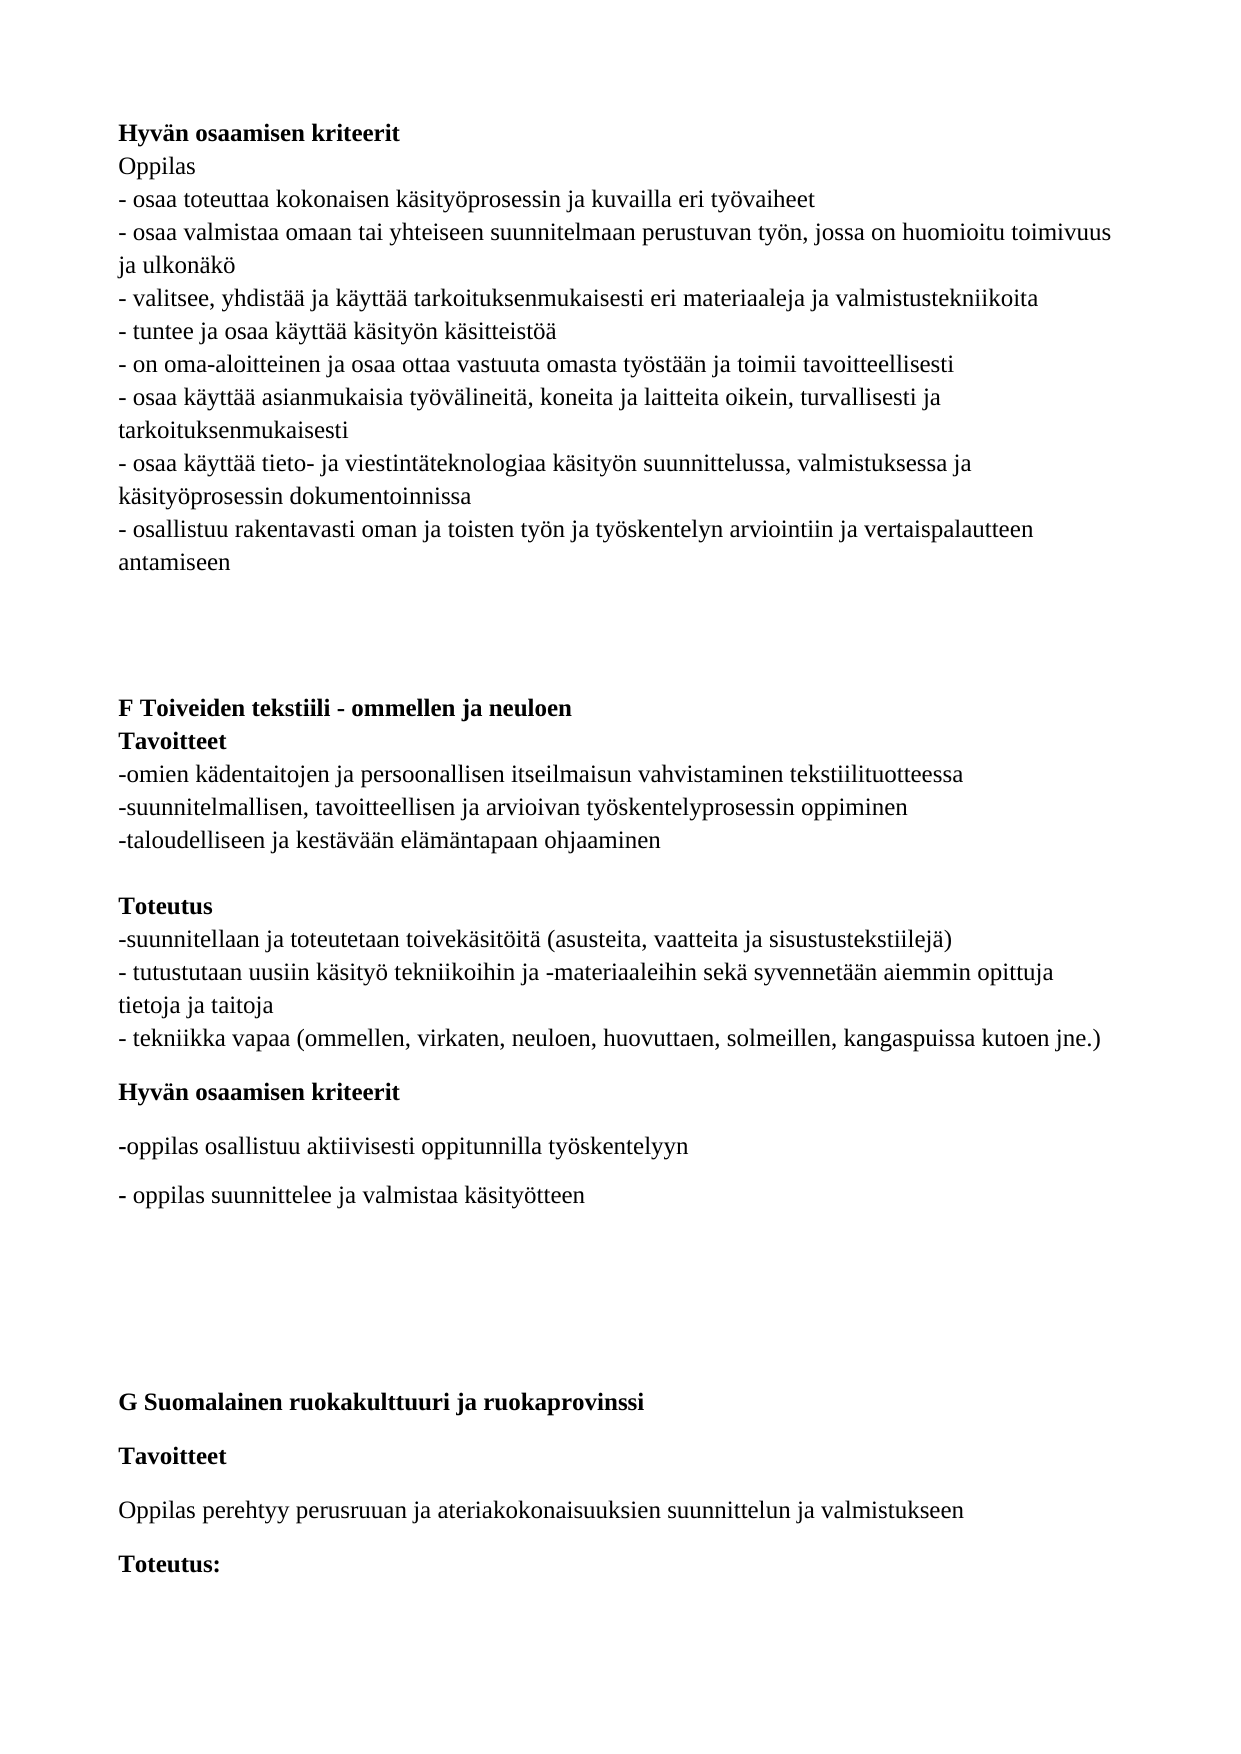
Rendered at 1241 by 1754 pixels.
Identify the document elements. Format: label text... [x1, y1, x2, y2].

text - valitsee, yhdistää ja käyttää tarkoituksenmukaisesti eri materiaaleja ja valmistustekniikoita [118, 283, 1122, 312]
text -oppilas osallistuu aktiivisesti oppitunnilla työskentelyyn [118, 1131, 1122, 1159]
text - osaa valmistaa omaan tai yhteiseen suunnitelmaan perustuvan työn, jossa on huomioitu toimivuus ja ulkonäkö [118, 217, 1122, 279]
text Oppilas [118, 151, 1122, 180]
text - osaa toteuttaa kokonaisen käsityöprosessin ja kuvailla eri työvaiheet [118, 184, 1122, 213]
text - osallistuu rakentavasti oman ja toisten työn ja työskentelyn arviointiin ja vertaispalautteen antamiseen [118, 514, 1122, 576]
text - tuntee ja osaa käyttää käsityön käsitteistöä [118, 316, 1122, 345]
text Toteutus: [118, 1549, 1122, 1577]
text Hyvän osaamisen kriteerit [118, 1077, 1122, 1106]
text - osaa käyttää asianmukaisia työvälineitä, koneita ja laitteita oikein, turvallisesti ja tarkoituksenmukaisesti [118, 382, 1122, 444]
text - on oma-aloitteinen ja osaa ottaa vastuuta omasta työstään ja toimii tavoitteellisesti [118, 349, 1122, 378]
text Tavoitteet [118, 1441, 1122, 1470]
text F Toiveiden tekstiili - ommellen ja neuloen Tavoitteet -omien kädentaitojen ja persoonallisen itseilmaisun vahvistaminen tekstiilituotteessa -suunnitelmallisen, tavoitteellisen ja arvioivan työskentelyprosessin oppiminen -taloudelliseen ja kestävään elämäntapaan ohjaaminen Toteutus -suunnitellaan ja toteutetaan toivekäsitöitä (asusteita, vaatteita ja sisustustekstiilejä) - tutustutaan uusiin käsityö tekniikoihin ja -materiaaleihin sekä syvennetään aiemmin opittuja tietoja ja taitoja - tekniikka vapaa (ommellen, virkaten, neuloen, huovuttaen, solmeillen, kangaspuissa kutoen jne.) [118, 693, 1122, 1052]
text Hyvän osaamisen kriteerit [118, 118, 1122, 147]
text Oppilas perehtyy perusruuan ja ateriakokonaisuuksien suunnittelun ja valmistukseen [118, 1495, 1122, 1524]
text - osaa käyttää tieto- ja viestintäteknologiaa käsityön suunnittelussa, valmistuksessa ja käsityöprosessin dokumentoinnissa [118, 448, 1122, 510]
text - oppilas suunnittelee ja valmistaa käsityötteen [118, 1180, 1122, 1209]
text G Suomalainen ruokakulttuuri ja ruokaprovinssi [118, 1387, 1122, 1416]
